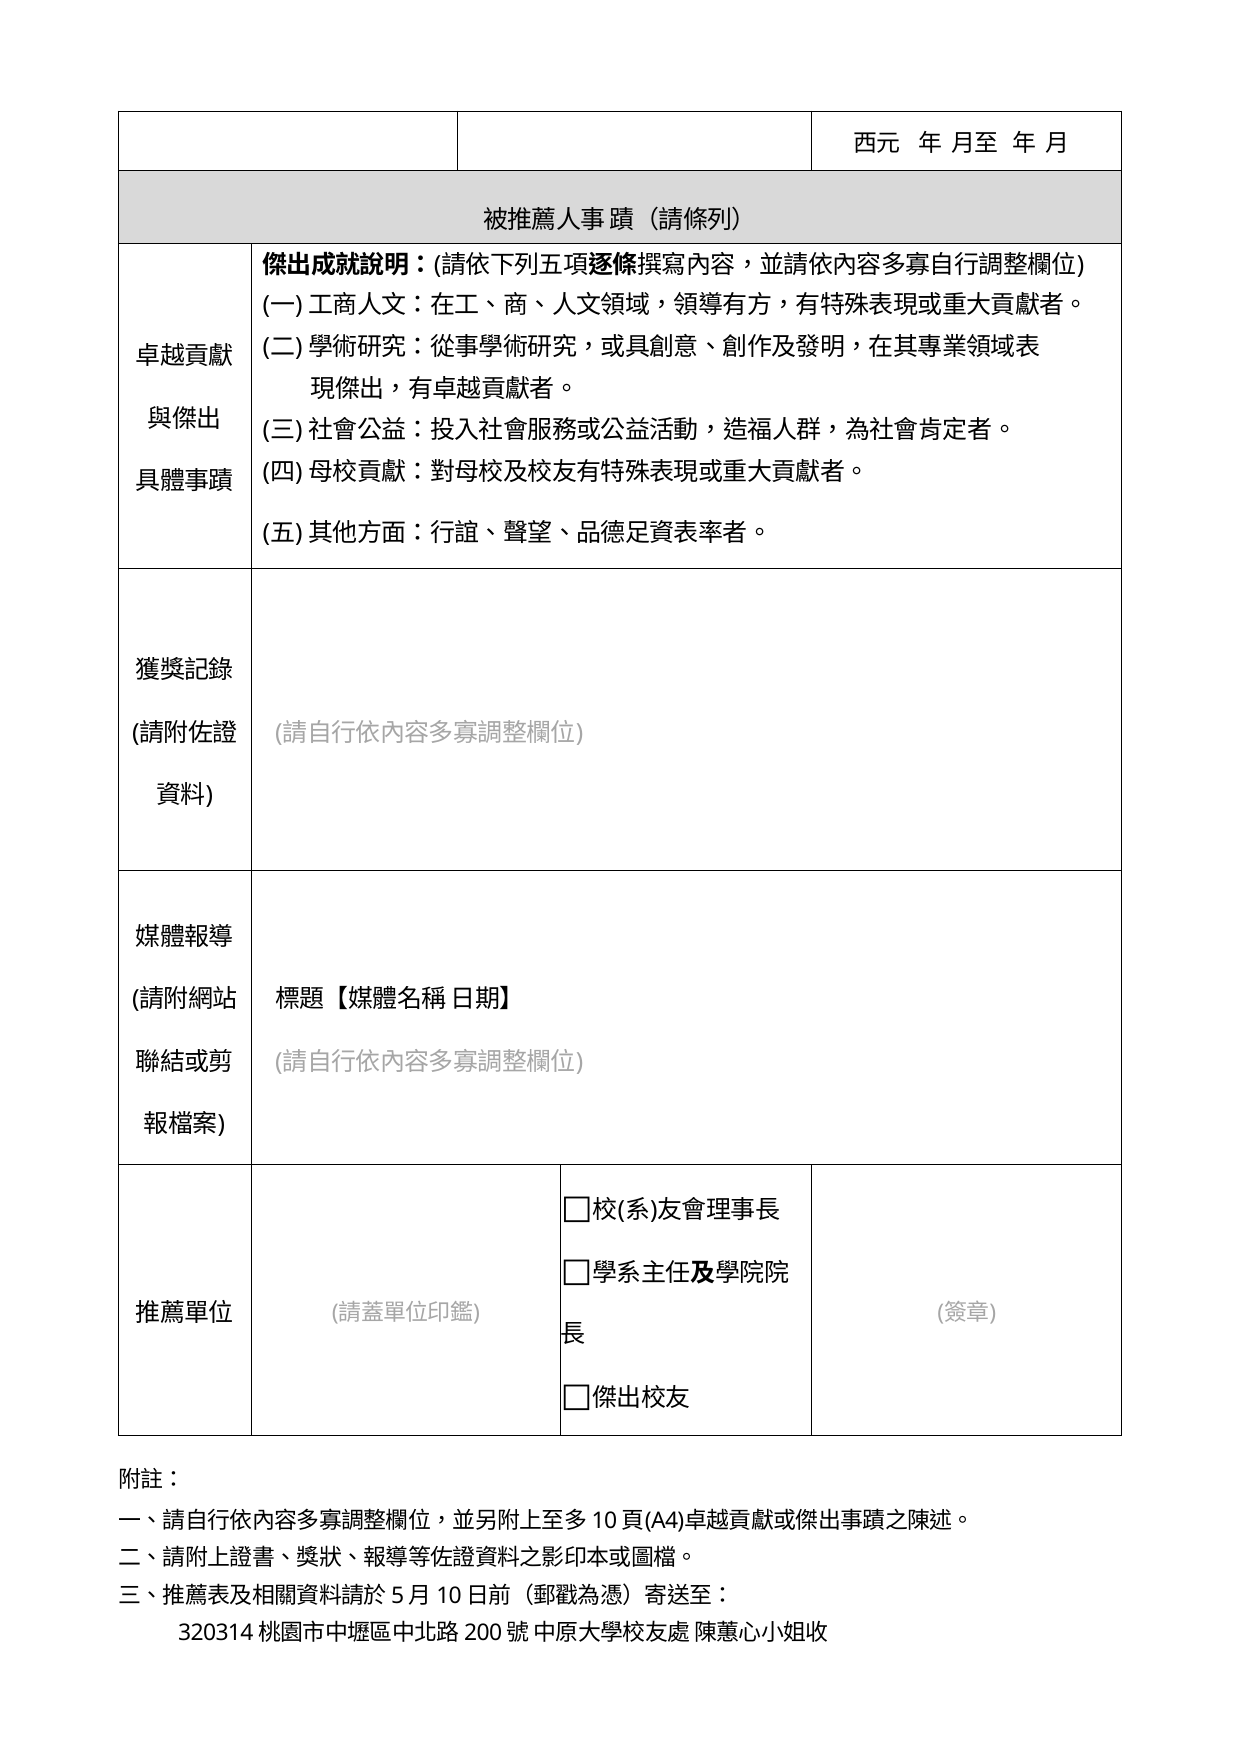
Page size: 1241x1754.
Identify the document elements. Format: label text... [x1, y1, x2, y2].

table_cell 被推薦人事 蹟（請條列） [119, 171, 1121, 243]
table_cell 媒體報導(請附網站聯結或剪報檔案) [119, 871, 251, 1164]
table_cell 卓越貢獻與傑出 具體事蹟 [119, 244, 251, 568]
table_cell 推薦單位 [119, 1165, 251, 1435]
table_cell (簽章) [812, 1165, 1121, 1435]
table_cell 獲獎記錄(請附佐證資料) [119, 569, 251, 870]
table_cell 傑出成就說明：(請依下列五項逐條撰寫內容，並請依內容多寡自行調整欄位) (一) 工商人文：在工、商、人文領域，領導有方，有特殊表現或重大貢獻者。 (二) 學術研究：從事學術研究，或具創意、創作及發明，在其專業領域表現傑出，有卓越貢獻者。 (三) 社會公益：投入社會服務或公益活動，造福人群，為社會肯定者。 (四) 母校貢獻：對母校及校友有特殊表現或重大貢獻者。 (五) 其他方面：行誼、聲望、品德足資表率者。 [252, 244, 1121, 568]
text 320314桃園市中壢區中北路200號 中原大學校友處 陳蕙心小姐收 [118, 1611, 1137, 1648]
table_cell (請蓋單位印鑑) [252, 1165, 560, 1435]
table_cell (請自行依內容多寡調整欄位) [252, 569, 1121, 870]
table_cell 標題【媒體名稱 日期】 (請自行依內容多寡調整欄位) [252, 871, 1121, 1164]
text 三、推薦表及相關資料請於5月10日前（郵戳為憑）寄送至： [118, 1573, 1137, 1611]
table_cell [458, 112, 811, 169]
text 二、請附上證書、獎狀、報導等佐證資料之影印本或圖檔。 [118, 1536, 1122, 1573]
table_cell 西元 年 月至 年 月 [812, 112, 1121, 169]
text 附註： [118, 1436, 1122, 1498]
table_cell [119, 112, 457, 169]
text 一、請自行依內容多寡調整欄位，並另附上至多10頁(A4)卓越貢獻或傑出事蹟之陳述。 [118, 1498, 1122, 1536]
table_cell □校(系)友會理事長 □學系主任及學院院長 □傑出校友 [561, 1165, 811, 1435]
